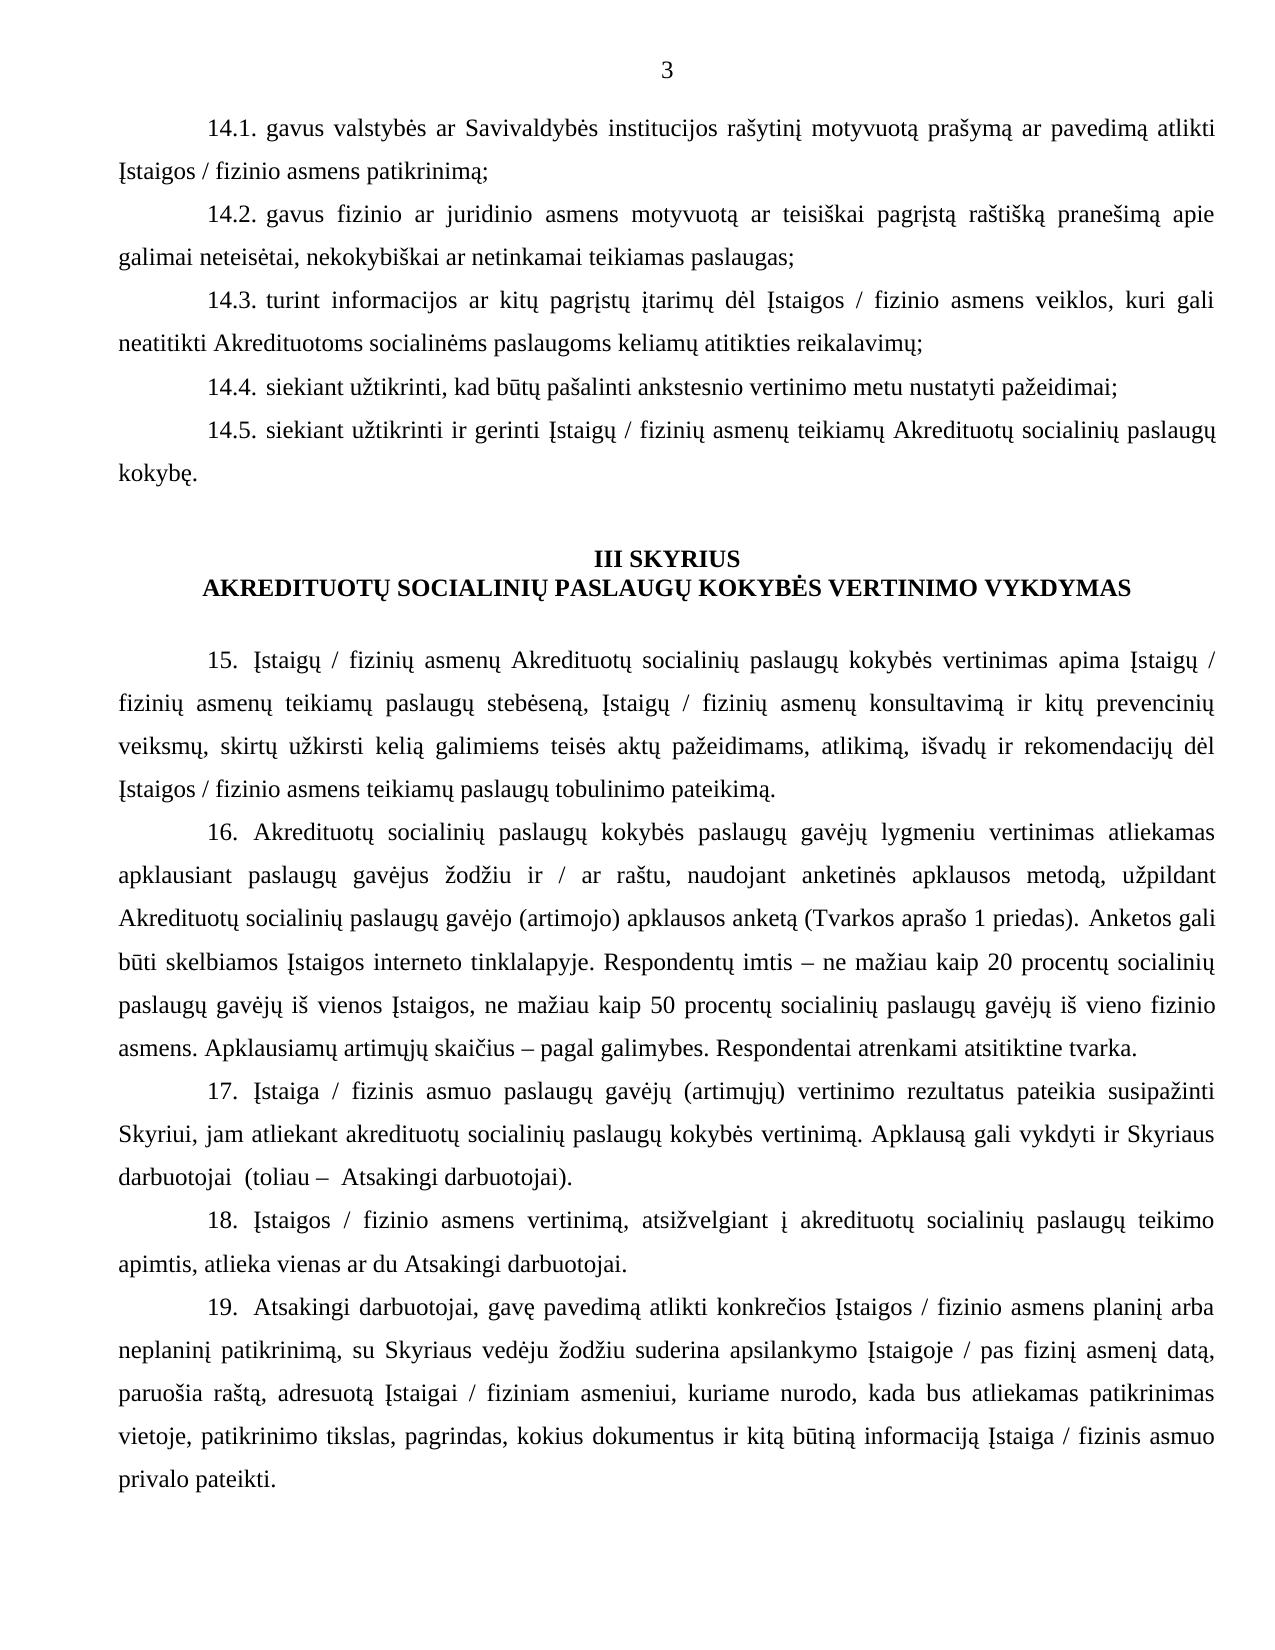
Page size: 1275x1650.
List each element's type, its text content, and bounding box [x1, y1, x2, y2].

text III SKYRIUS [118, 544, 1216, 573]
text 14.5. siekiant užtikrinti ir gerinti Įstaigų / fizinių asmenų teikiamų Akredituotų socialinių paslaugų kokybę. [118, 415, 1216, 487]
text 14.4. siekiant užtikrinti, kad būtų pašalinti ankstesnio vertinimo metu nustatyti pažeidimai; [118, 372, 1216, 400]
text 16. Akredituotų socialinių paslaugų kokybės paslaugų gavėjų lygmeniu vertinimas atliekamas apklausiant paslaugų gavėjus žodžiu ir / ar raštu, naudojant anketinės apklausos metodą, užpildant Akredituotų socialinių paslaugų gavėjo (artimojo) apklausos anketą (Tvarkos aprašo 1 priedas). Anketos gali būti skelbiamos Įstaigos interneto tinklalapyje. Respondentų imtis – ne mažiau kaip 20 procentų socialinių paslaugų gavėjų iš vienos Įstaigos, ne mažiau kaip 50 procentų socialinių paslaugų gavėjų iš vieno fizinio asmens. Apklausiamų artimųjų skaičius – pagal galimybes. Respondentai atrenkami atsitiktine tvarka. [118, 817, 1216, 1062]
text 14.3. turint informacijos ar kitų pagrįstų įtarimų dėl Įstaigos / fizinio asmens veiklos, kuri gali neatitikti Akredituotoms socialinėms paslaugoms keliamų atitikties reikalavimų; [118, 285, 1216, 357]
text 19. Atsakingi darbuotojai, gavę pavedimą atlikti konkrečios Įstaigos / fizinio asmens planinį arba neplaninį patikrinimą, su Skyriaus vedėju žodžiu suderina apsilankymo Įstaigoje / pas fizinį asmenį datą, paruošia raštą, adresuotą Įstaigai / fiziniam asmeniui, kuriame nurodo, kada bus atliekamas patikrinimas vietoje, patikrinimo tikslas, pagrindas, kokius dokumentus ir kitą būtiną informaciją Įstaiga / fizinis asmuo privalo pateikti. [118, 1292, 1216, 1493]
text 15. Įstaigų / fizinių asmenų Akredituotų socialinių paslaugų kokybės vertinimas apima Įstaigų / fizinių asmenų teikiamų paslaugų stebėseną, Įstaigų / fizinių asmenų konsultavimą ir kitų prevencinių veiksmų, skirtų užkirsti kelią galimiems teisės aktų pažeidimams, atlikimą, išvadų ir rekomendacijų dėl Įstaigos / fizinio asmens teikiamų paslaugų tobulinimo pateikimą. [118, 645, 1216, 803]
text AKREDITUOTŲ SOCIALINIŲ PASLAUGŲ KOKYBĖS VERTINIMO VYKDYMAS [118, 573, 1216, 602]
text 14.1. gavus valstybės ar Savivaldybės institucijos rašytinį motyvuotą prašymą ar pavedimą atlikti Įstaigos / fizinio asmens patikrinimą; [118, 113, 1216, 185]
text 17. Įstaiga / fizinis asmuo paslaugų gavėjų (artimųjų) vertinimo rezultatus pateikia susipažinti Skyriui, jam atliekant akredituotų socialinių paslaugų kokybės vertinimą. Apklausą gali vykdyti ir Skyriaus darbuotojai (toliau – Atsakingi darbuotojai). [118, 1076, 1216, 1191]
text 14.2. gavus fizinio ar juridinio asmens motyvuotą ar teisiškai pagrįstą raštišką pranešimą apie galimai neteisėtai, nekokybiškai ar netinkamai teikiamas paslaugas; [118, 199, 1216, 271]
text 18. Įstaigos / fizinio asmens vertinimą, atsižvelgiant į akredituotų socialinių paslaugų teikimo apimtis, atlieka vienas ar du Atsakingi darbuotojai. [118, 1206, 1216, 1277]
